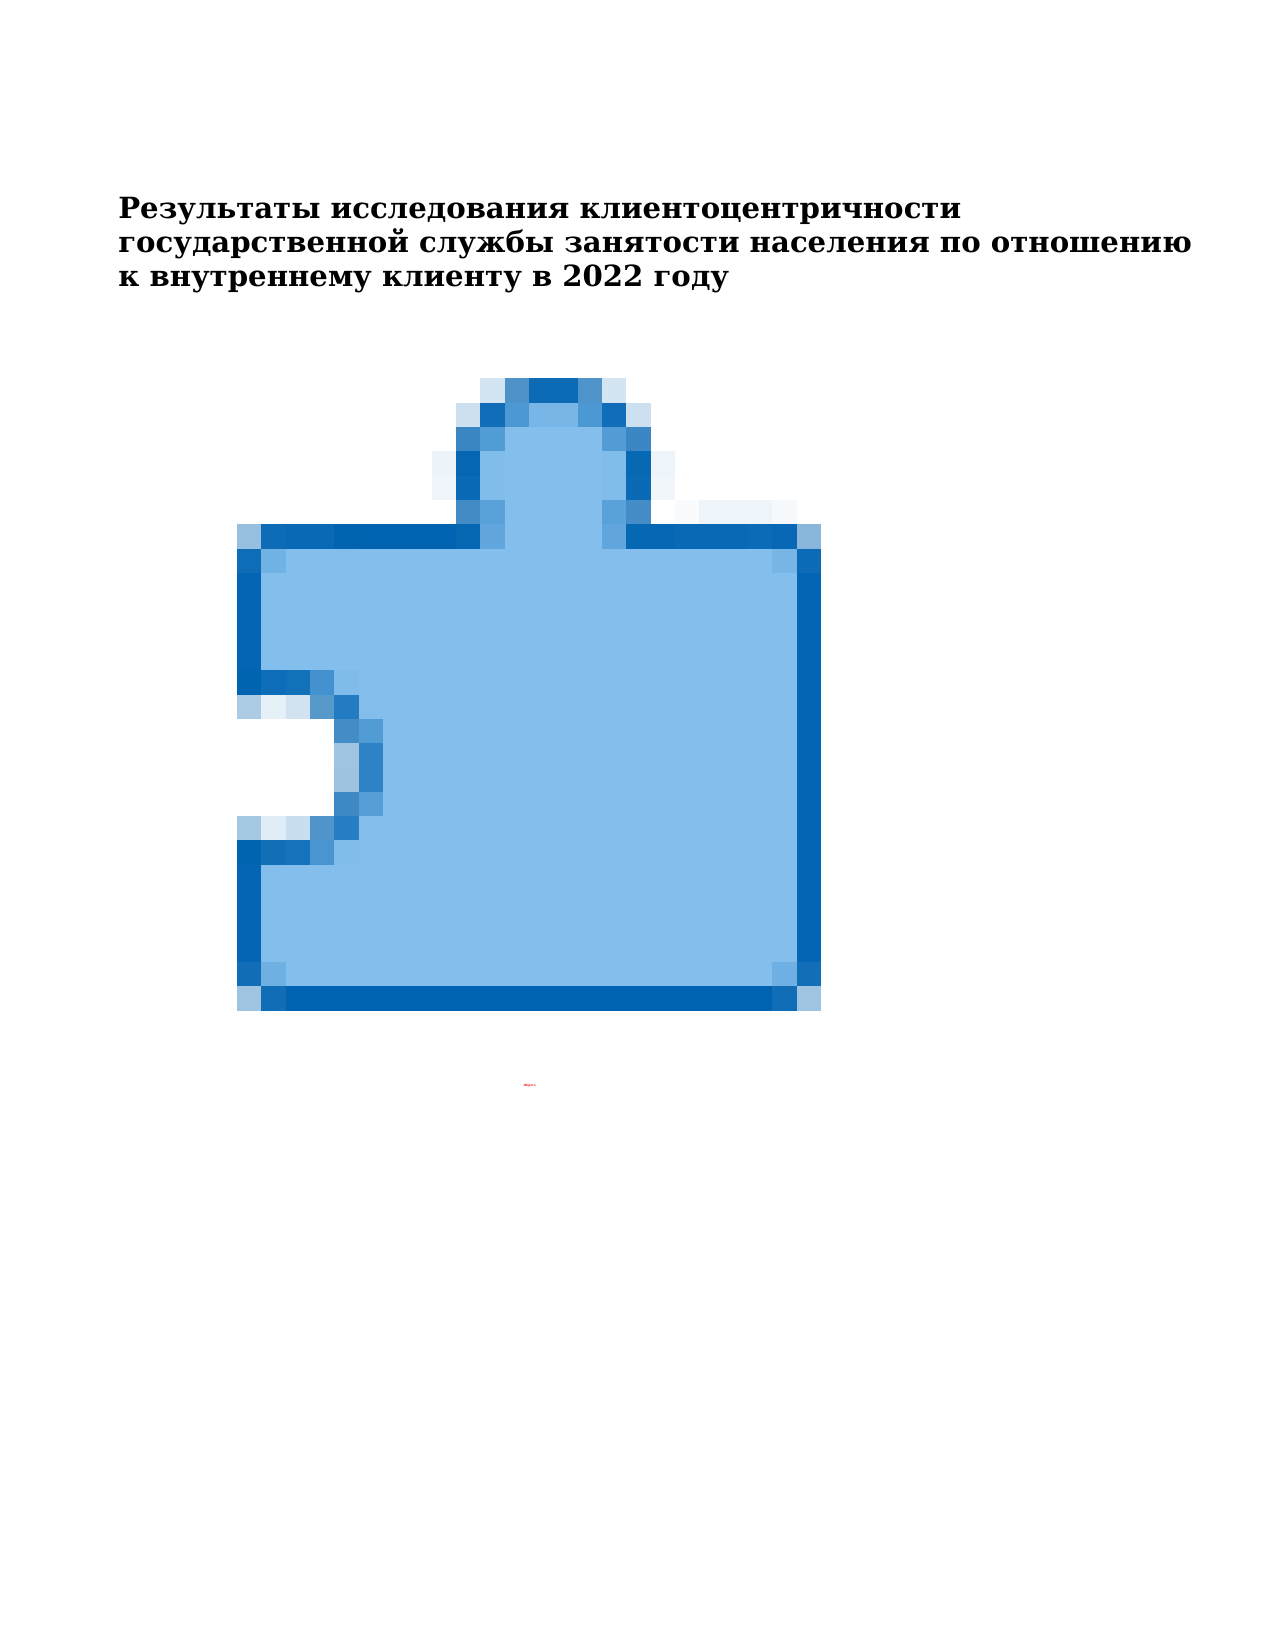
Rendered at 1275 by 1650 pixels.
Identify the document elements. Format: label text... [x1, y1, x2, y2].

subtitle Результаты исследования клиентоцентричности государственной службы занятости населения по отношению к внутреннему клиенту в 2022 году [118, 191, 1216, 294]
